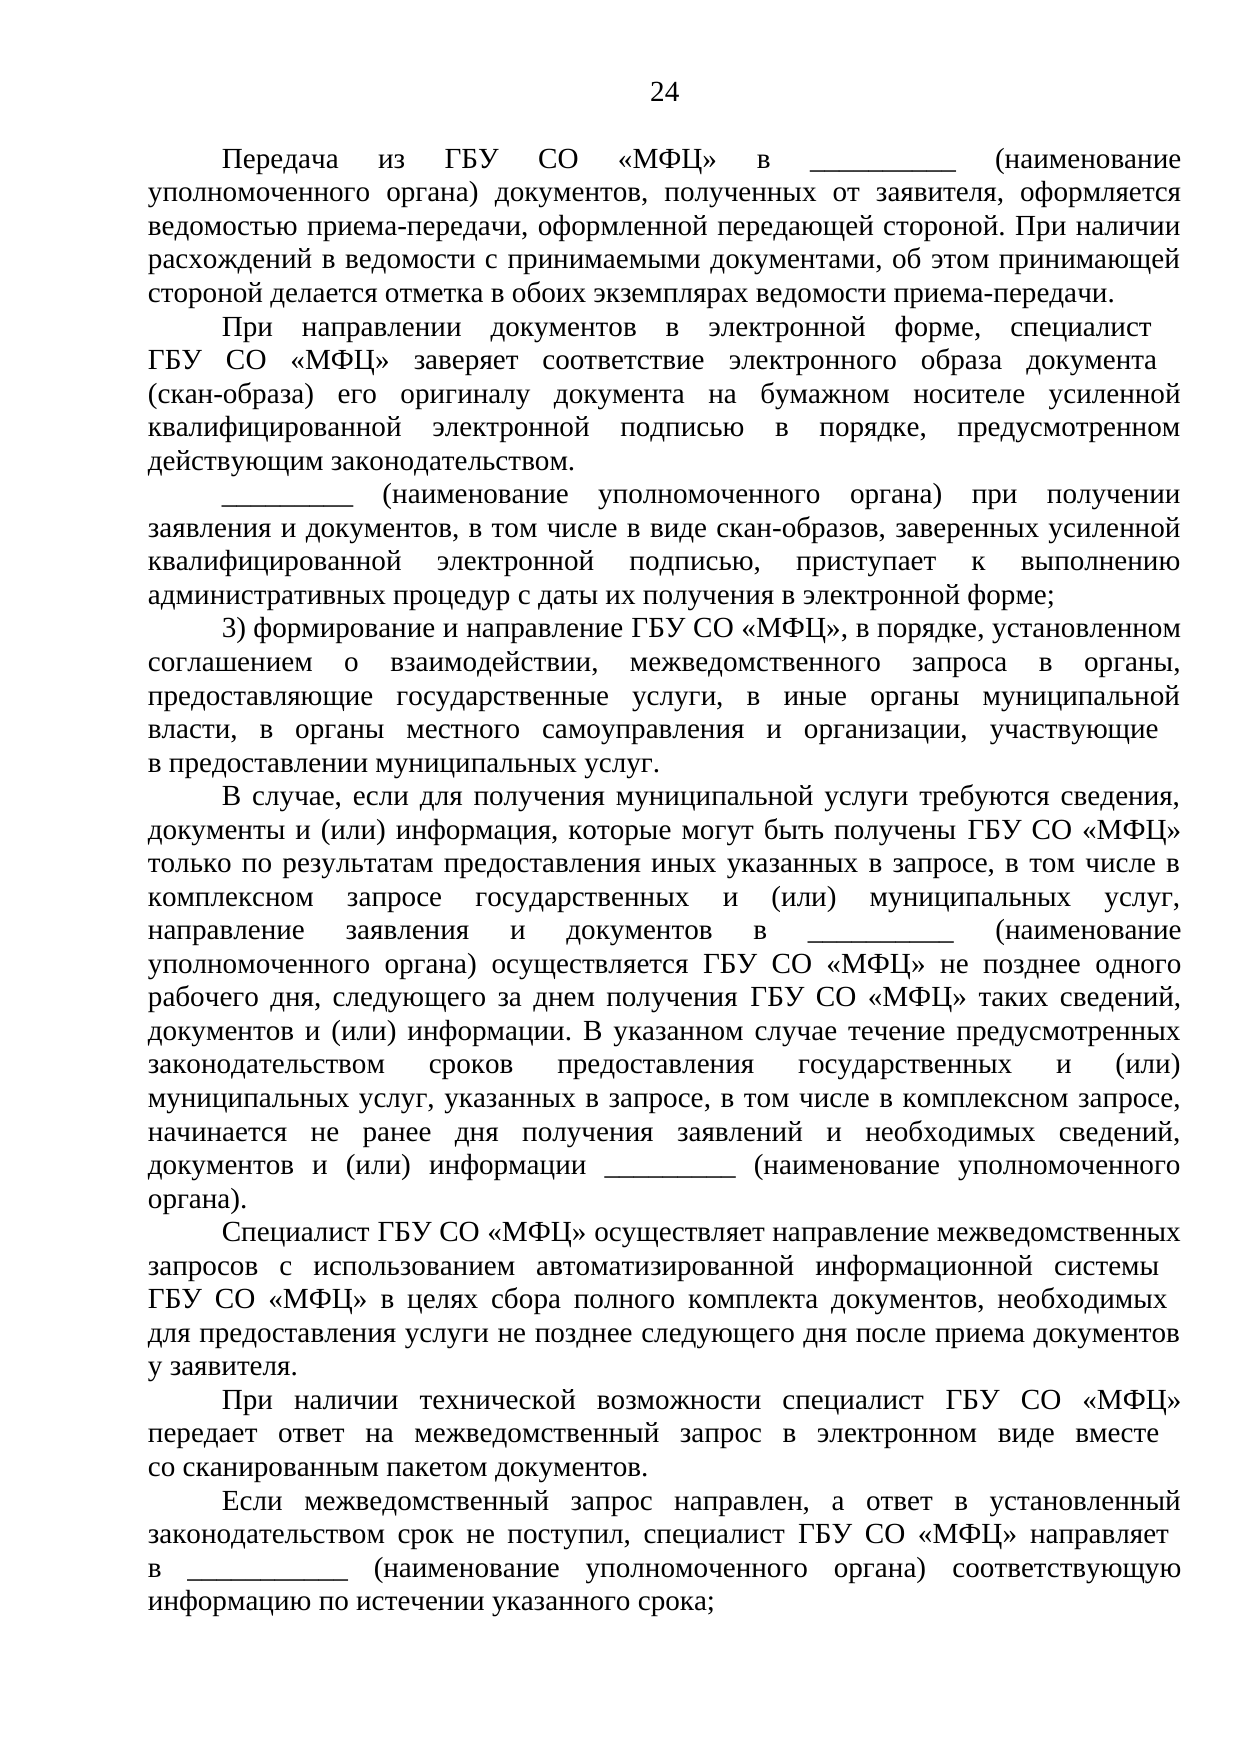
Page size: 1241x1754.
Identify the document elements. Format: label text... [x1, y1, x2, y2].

text _________ (наименование уполномоченного органа) при получении заявления и документов, в том числе в виде скан-образов, заверенных усиленной квалифицированной электронной подписью, приступает к выполнению административных процедур с даты их получения в электронной форме; [148, 476, 1181, 611]
text Специалист ГБУ СО «МФЦ» осуществляет направление межведомственных запросов с использованием автоматизированной информационной системы ГБУ СО «МФЦ» в целях сбора полного комплекта документов, необходимых для предоставления услуги не позднее следующего дня после приема документов у заявителя. [148, 1214, 1181, 1382]
text При наличии технической возможности специалист ГБУ СО «МФЦ» передает ответ на межведомственный запрос в электронном виде вместе со сканированным пакетом документов. [148, 1382, 1181, 1483]
text Передача из ГБУ СО «МФЦ» в __________ (наименование уполномоченного органа) документов, полученных от заявителя, оформляется ведомостью приема-передачи, оформленной передающей стороной. При наличии расхождений в ведомости с принимаемыми документами, об этом принимающей стороной делается отметка в обоих экземплярах ведомости приема-передачи. [148, 141, 1181, 309]
text При направлении документов в электронной форме, специалист ГБУ СО «МФЦ» заверяет соответствие электронного образа документа (скан-образа) его оригиналу документа на бумажном носителе усиленной квалифицированной электронной подписью в порядке, предусмотренном действующим законодательством. [148, 309, 1181, 476]
text В случае, если для получения муниципальной услуги требуются сведения, документы и (или) информация, которые могут быть получены ГБУ СО «МФЦ» только по результатам предоставления иных указанных в запросе, в том числе в комплексном запросе государственных и (или) муниципальных услуг, направление заявления и документов в __________ (наименование уполномоченного органа) осуществляется ГБУ СО «МФЦ» не позднее одного рабочего дня, следующего за днем получения ГБУ СО «МФЦ» таких сведений, документов и (или) информации. В указанном случае течение предусмотренных законодательством сроков предоставления государственных и (или) муниципальных услуг, указанных в запросе, в том числе в комплексном запросе, начинается не ранее дня получения заявлений и необходимых сведений, документов и (или) информации _________ (наименование уполномоченного органа). [148, 778, 1181, 1214]
text 3) формирование и направление ГБУ СО «МФЦ», в порядке, установленном соглашением о взаимодействии, межведомственного запроса в органы, предоставляющие государственные услуги, в иные органы муниципальной власти, в органы местного самоуправления и организации, участвующие в предоставлении муниципальных услуг. [148, 611, 1181, 778]
text Если межведомственный запрос направлен, а ответ в установленный законодательством срок не поступил, специалист ГБУ СО «МФЦ» направляет в ___________ (наименование уполномоченного органа) соответствующую информацию по истечении указанного срока; [148, 1483, 1181, 1617]
